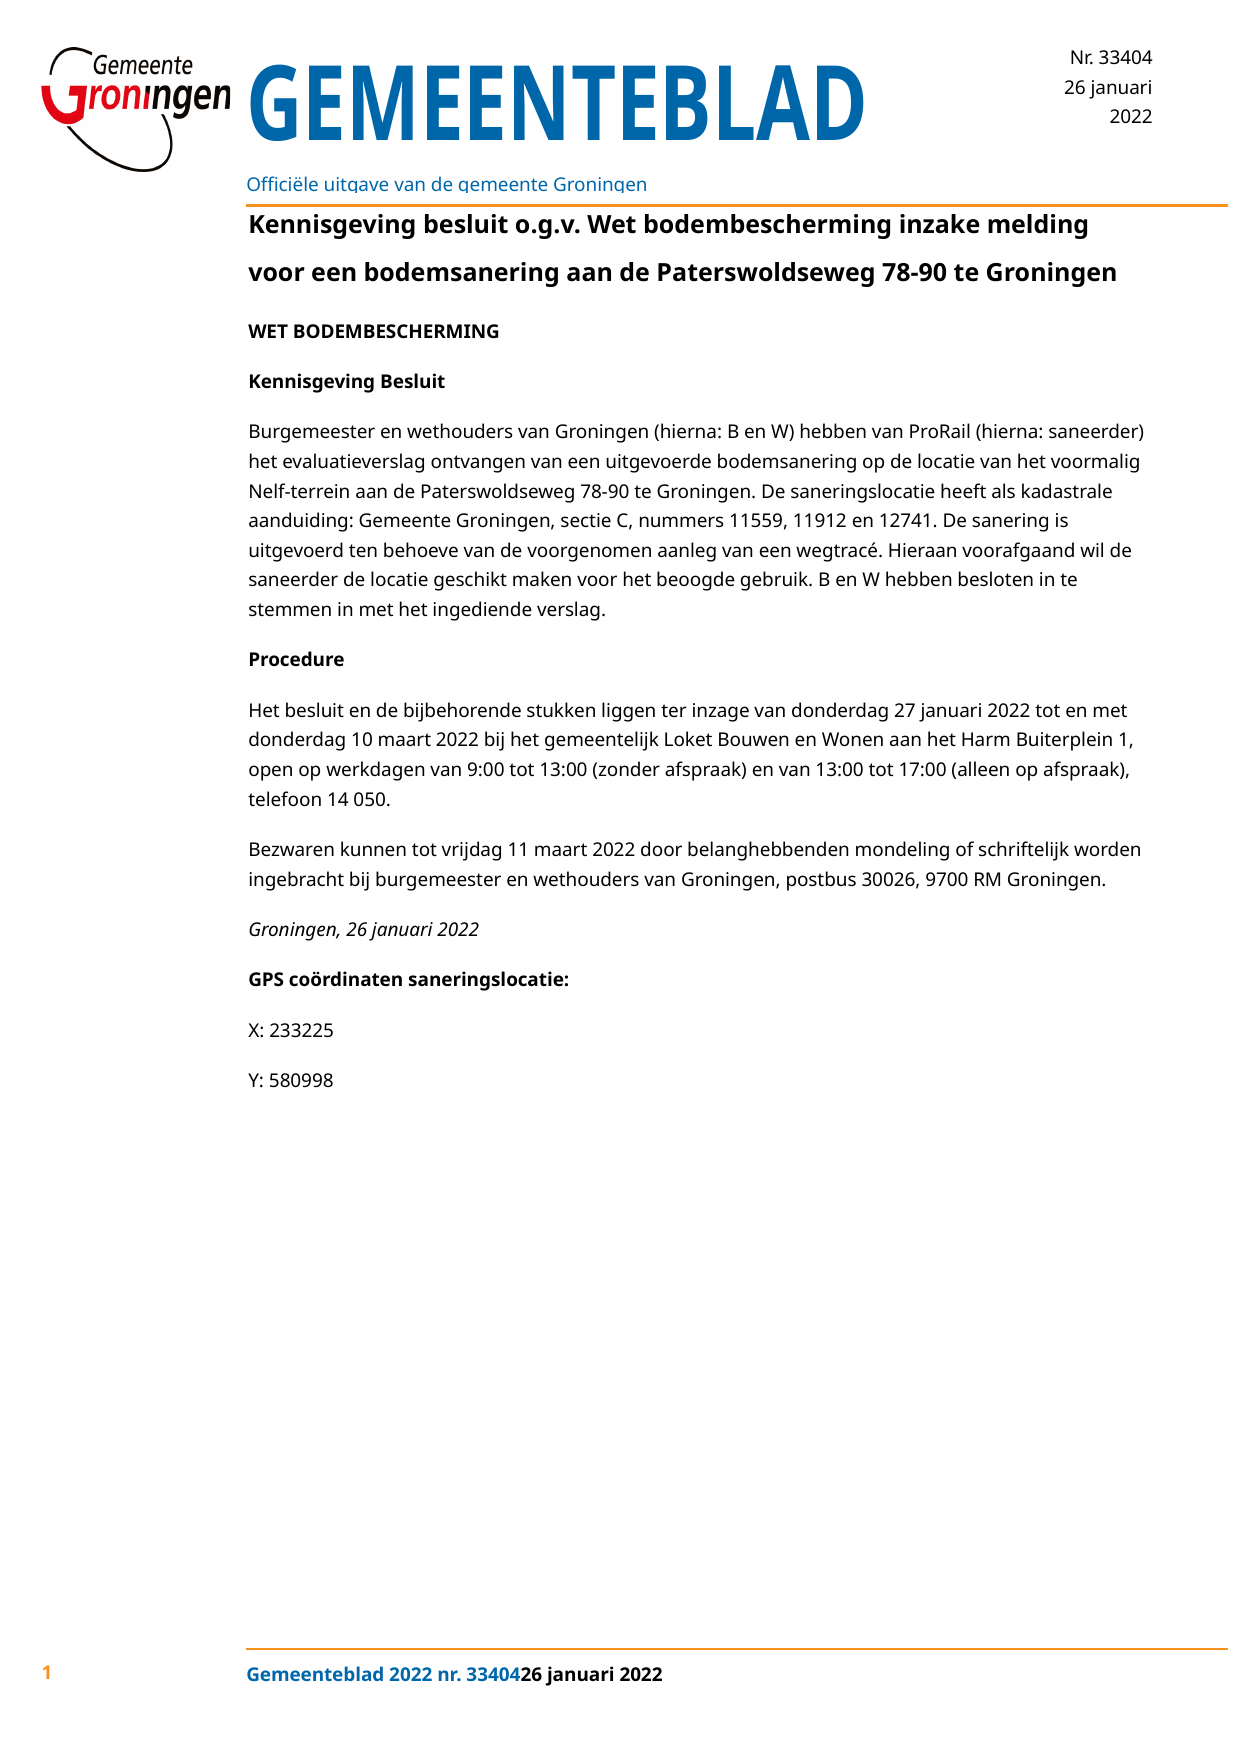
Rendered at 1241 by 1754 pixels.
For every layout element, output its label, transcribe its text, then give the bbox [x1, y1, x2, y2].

picture [41, 47, 231, 172]
text Burgemeester en wethouders van Groningen (hierna: B en W) hebben van ProRail (hierna: saneerder) het evaluatieverslag ontvangen van een uitgevoerde bodemsanering op de locatie van het voormalig Nelf-terrein aan de Paterswoldseweg 78-90 te Groningen. De saneringslocatie heeft als kadastrale aanduiding: Gemeente Groningen, sectie C, nummers 11559, 11912 en 12741. De sanering is uitgevoerd ten behoeve van de voorgenomen aanleg van een wegtracé. Hieraan voorafgaand wil de saneerder de locatie geschikt maken voor het beoogde gebruik. B en W hebben besloten in te stemmen in met het ingediende verslag. [248, 419, 1152, 622]
text Bezwaren kunnen tot vrijdag 11 maart 2022 door belanghebbenden mondeling of schriftelijk worden ingebracht bij burgemeester en wethouders van Groningen, postbus 30026, 9700 RM Groningen. [248, 836, 1152, 892]
text Procedure [248, 647, 1152, 672]
text X: 233225 [248, 1017, 1152, 1043]
text Kennisgeving Besluit [248, 368, 1152, 394]
text Y: 580998 [248, 1067, 1152, 1093]
text Groningen, 26 januari 2022 [248, 916, 1152, 942]
text Kennisgeving besluit o.g.v. Wet bodembescherming inzake melding voor een bodemsanering aan de Paterswoldseweg 78-90 te Groningen [248, 207, 1152, 288]
text Het besluit en de bijbehorende stukken liggen ter inzage van donderdag 27 januari 2022 tot en met donderdag 10 maart 2022 bij het gemeentelijk Loket Bouwen en Wonen aan het Harm Buiterplein 1, open op werkdagen van 9:00 tot 13:00 (zonder afspraak) en van 13:00 tot 17:00 (alleen op afspraak), telefoon 14 050. [248, 697, 1152, 812]
text GPS coördinaten saneringslocatie: [248, 967, 1152, 992]
text WET BODEMBESCHERMING [248, 318, 1152, 344]
